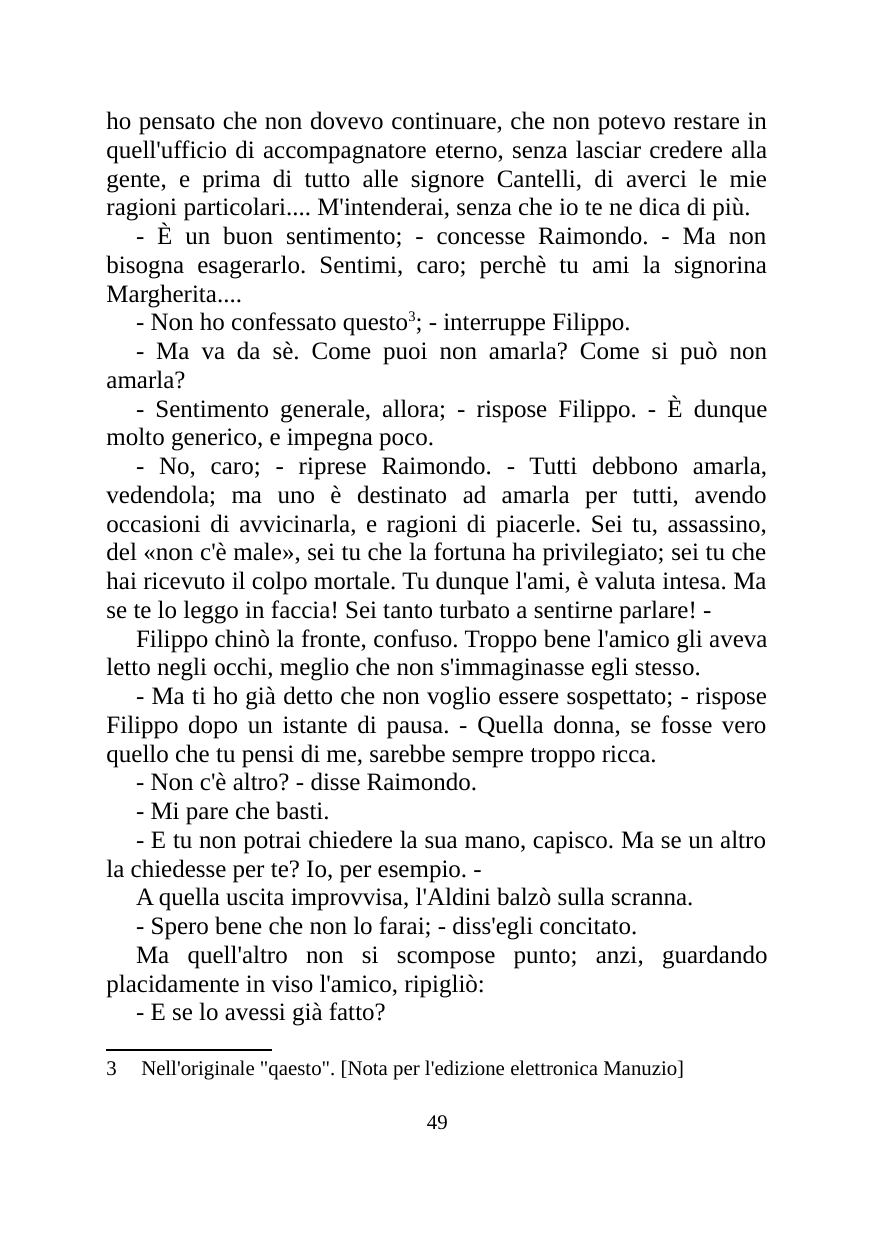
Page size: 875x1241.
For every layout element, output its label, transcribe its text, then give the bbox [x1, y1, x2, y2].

text ho pensato che non dovevo continuare, che non potevo restare in quell'ufficio di accompagnatore eterno, senza lasciar credere alla gente, e prima di tutto alle signore Cantelli, di averci le mie ragioni particolari.... M'intenderai, senza che io te ne dica di più. [106, 106, 768, 221]
text Filippo chinò la fronte, confuso. Troppo bene l'amico gli aveva letto negli occhi, meglio che non s'immaginasse egli stesso. [106, 624, 768, 681]
text - È un buon sentimento; - concesse Raimondo. - Ma non bisogna esagerarlo. Sentimi, caro; perchè tu ami la signorina Margherita.... [106, 221, 768, 307]
text Nell'originale "qaesto". [Nota per l'edizione elettronica Manuzio] [106, 1056, 768, 1080]
text Ma quell'altro non si scompose punto; anzi, guardando placidamente in viso l'amico, ripigliò: [106, 940, 768, 997]
text - Mi pare che basti. [106, 796, 768, 825]
text - Ma va da sè. Come puoi non amarla? Come si può non amarla? [106, 336, 768, 394]
text - Ma ti ho già detto che non voglio essere sospettato; - rispose Filippo dopo un istante di pausa. - Quella donna, se fosse vero quello che tu pensi di me, sarebbe sempre troppo ricca. [106, 681, 768, 767]
text - E se lo avessi già fatto? [106, 997, 768, 1026]
text - Sentimento generale, allora; - rispose Filippo. - È dunque molto generico, e impegna poco. [106, 394, 768, 451]
text A quella uscita improvvisa, l'Aldini balzò sulla scranna. [106, 882, 768, 911]
text - Non ho confessato questo; - interruppe Filippo. [106, 307, 768, 336]
text - Spero bene che non lo farai; - diss'egli concitato. [106, 911, 768, 940]
text - No, caro; - riprese Raimondo. - Tutti debbono amarla, vedendola; ma uno è destinato ad amarla per tutti, avendo occasioni di avvicinarla, e ragioni di piacerle. Sei tu, assassino, del «non c'è male», sei tu che la fortuna ha privilegiato; sei tu che hai ricevuto il colpo mortale. Tu dunque l'ami, è valuta intesa. Ma se te lo leggo in faccia! Sei tanto turbato a sentirne parlare! - [106, 451, 768, 624]
text - Non c'è altro? - disse Raimondo. [106, 767, 768, 796]
text - E tu non potrai chiedere la sua mano, capisco. Ma se un altro la chiedesse per te? Io, per esempio. - [106, 825, 768, 882]
